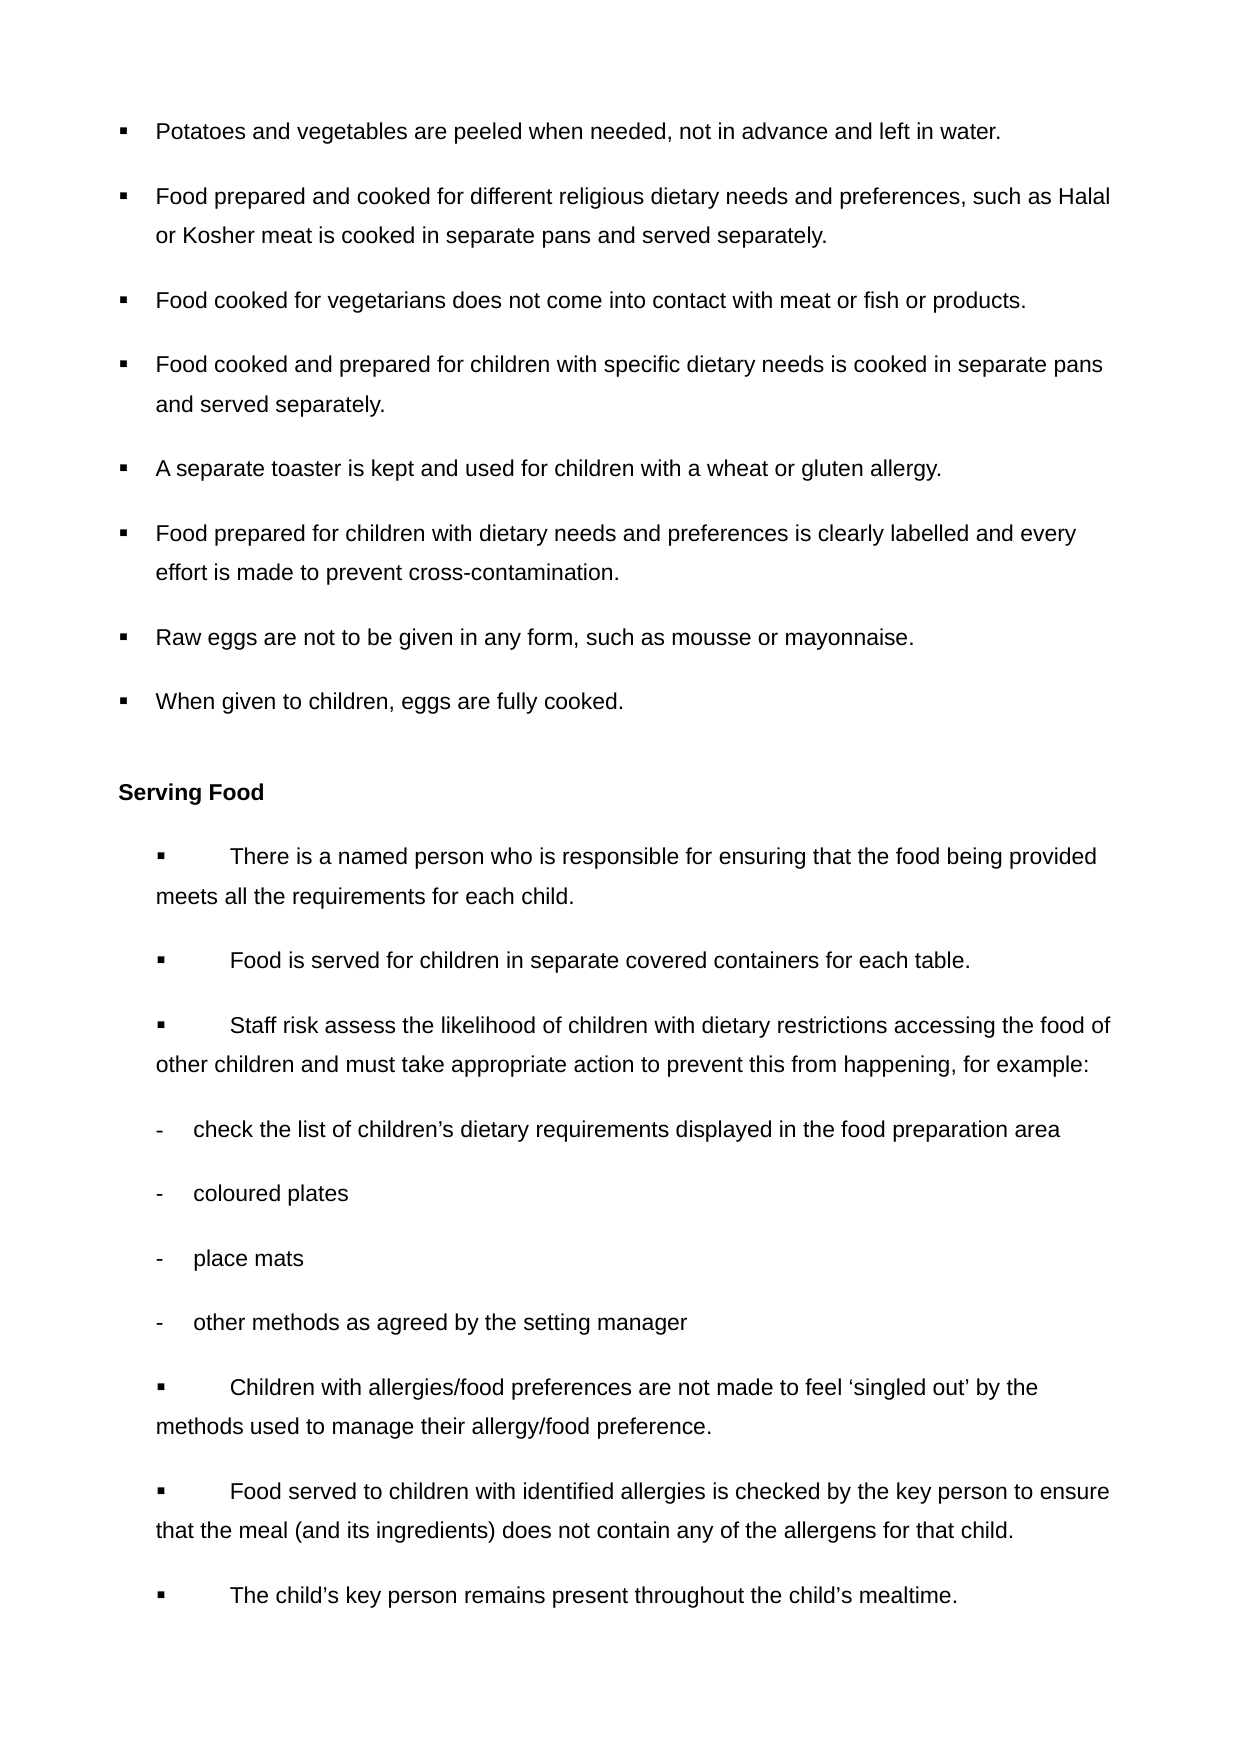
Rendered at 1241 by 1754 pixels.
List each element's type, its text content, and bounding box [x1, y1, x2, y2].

list A separate toaster is kept and used for children with a wheat or gluten allergy. [118, 455, 1122, 481]
list Food cooked for vegetarians does not come into contact with meat or fish or products. [118, 287, 1122, 313]
list When given to children, eggs are fully cooked. [118, 688, 1122, 714]
list Food cooked and prepared for children with specific dietary needs is cooked in separate pans and served separately. [118, 351, 1122, 417]
list There is a named person who is responsible for ensuring that the food being provided meets all the requirements for each child. [156, 843, 1122, 909]
list Raw eggs are not to be given in any form, such as mousse or mayonnaise. [118, 623, 1122, 650]
list Potatoes and vegetables are peeled when needed, not in advance and left in water. [118, 118, 1122, 144]
list check the list of children’s dietary requirements displayed in the food preparation area [156, 1116, 1122, 1142]
subtitle Serving Food [118, 779, 1122, 805]
list other methods as agreed by the setting manager [156, 1309, 1122, 1336]
list Staff risk assess the likelihood of children with dietary restrictions accessing the food of other children and must take appropriate action to prevent this from happening, for example: [156, 1012, 1122, 1077]
list Children with allergies/food preferences are not made to feel ‘singled out’ by the methods used to manage their allergy/food preference. [156, 1374, 1122, 1439]
list coloured plates [156, 1180, 1122, 1207]
list Food prepared for children with dietary needs and preferences is clearly labelled and every effort is made to prevent cross-contamination. [118, 519, 1122, 585]
list Food is served for children in separate covered containers for each table. [156, 947, 1122, 973]
list Food prepared and cooked for different religious dietary needs and preferences, such as Halal or Kosher meat is cooked in separate pans and served separately. [118, 183, 1122, 248]
list Food served to children with identified allergies is checked by the key person to ensure that the meal (and its ingredients) does not contain any of the allergens for that child. [156, 1478, 1122, 1543]
list The child’s key person remains present throughout the child’s mealtime. [156, 1582, 1122, 1608]
list place mats [156, 1245, 1122, 1271]
